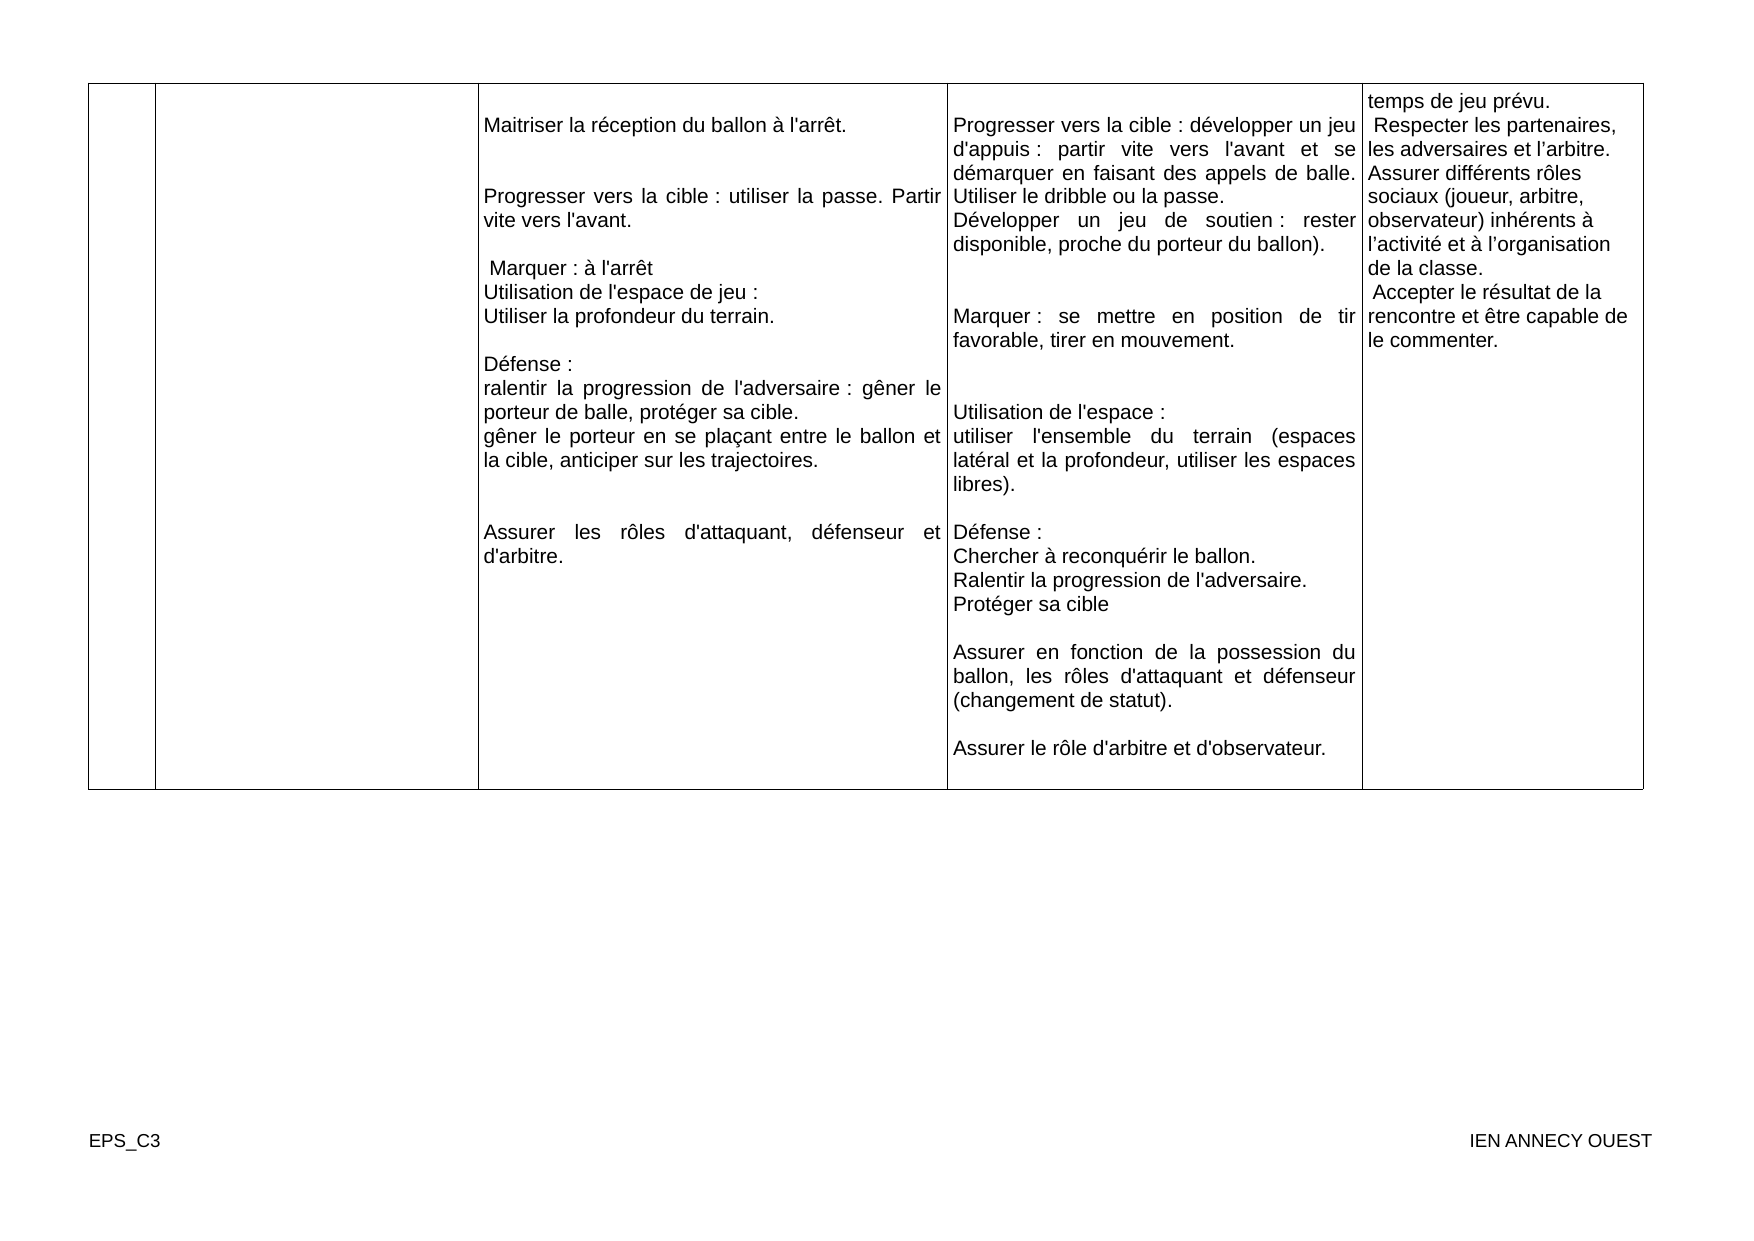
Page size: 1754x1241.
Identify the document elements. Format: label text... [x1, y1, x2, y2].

table_cell temps de jeu prévu. Respecter les partenaires, les adversaires et l’arbitre. Assurer différents rôles sociaux (joueur, arbitre, observateur) inhérents à l’activité et à l’organisation de la classe. Accepter le résultat de la rencontre et être capable de le commenter. [1363, 84, 1643, 789]
table_cell Progresser vers la cible : développer un jeu d'appuis : partir vite vers l'avant et se démarquer en faisant des appels de balle. Utiliser le dribble ou la passe. Développer un jeu de soutien : rester disponible, proche du porteur du ballon). Marquer : se mettre en position de tir favorable, tirer en mouvement. Utilisation de l'espace : utiliser l'ensemble du terrain (espaces latéral et la profondeur, utiliser les espaces libres). Défense : Chercher à reconquérir le ballon. Ralentir la progression de l'adversaire. Protéger sa cible Assurer en fonction de la possession du ballon, les rôles d'attaquant et défenseur (changement de statut). Assurer le rôle d'arbitre et d'observateur. [948, 84, 1362, 789]
table_cell [156, 84, 478, 789]
table_cell [89, 84, 155, 789]
table_cell Maitriser la réception du ballon à l'arrêt. Progresser vers la cible : utiliser la passe. Partir vite vers l'avant. Marquer : à l'arrêt Utilisation de l'espace de jeu : Utiliser la profondeur du terrain. Défense : ralentir la progression de l'adversaire : gêner le porteur de balle, protéger sa cible. gêner le porteur en se plaçant entre le ballon et la cible, anticiper sur les trajectoires. Assurer les rôles d'attaquant, défenseur et d'arbitre. [479, 84, 947, 789]
